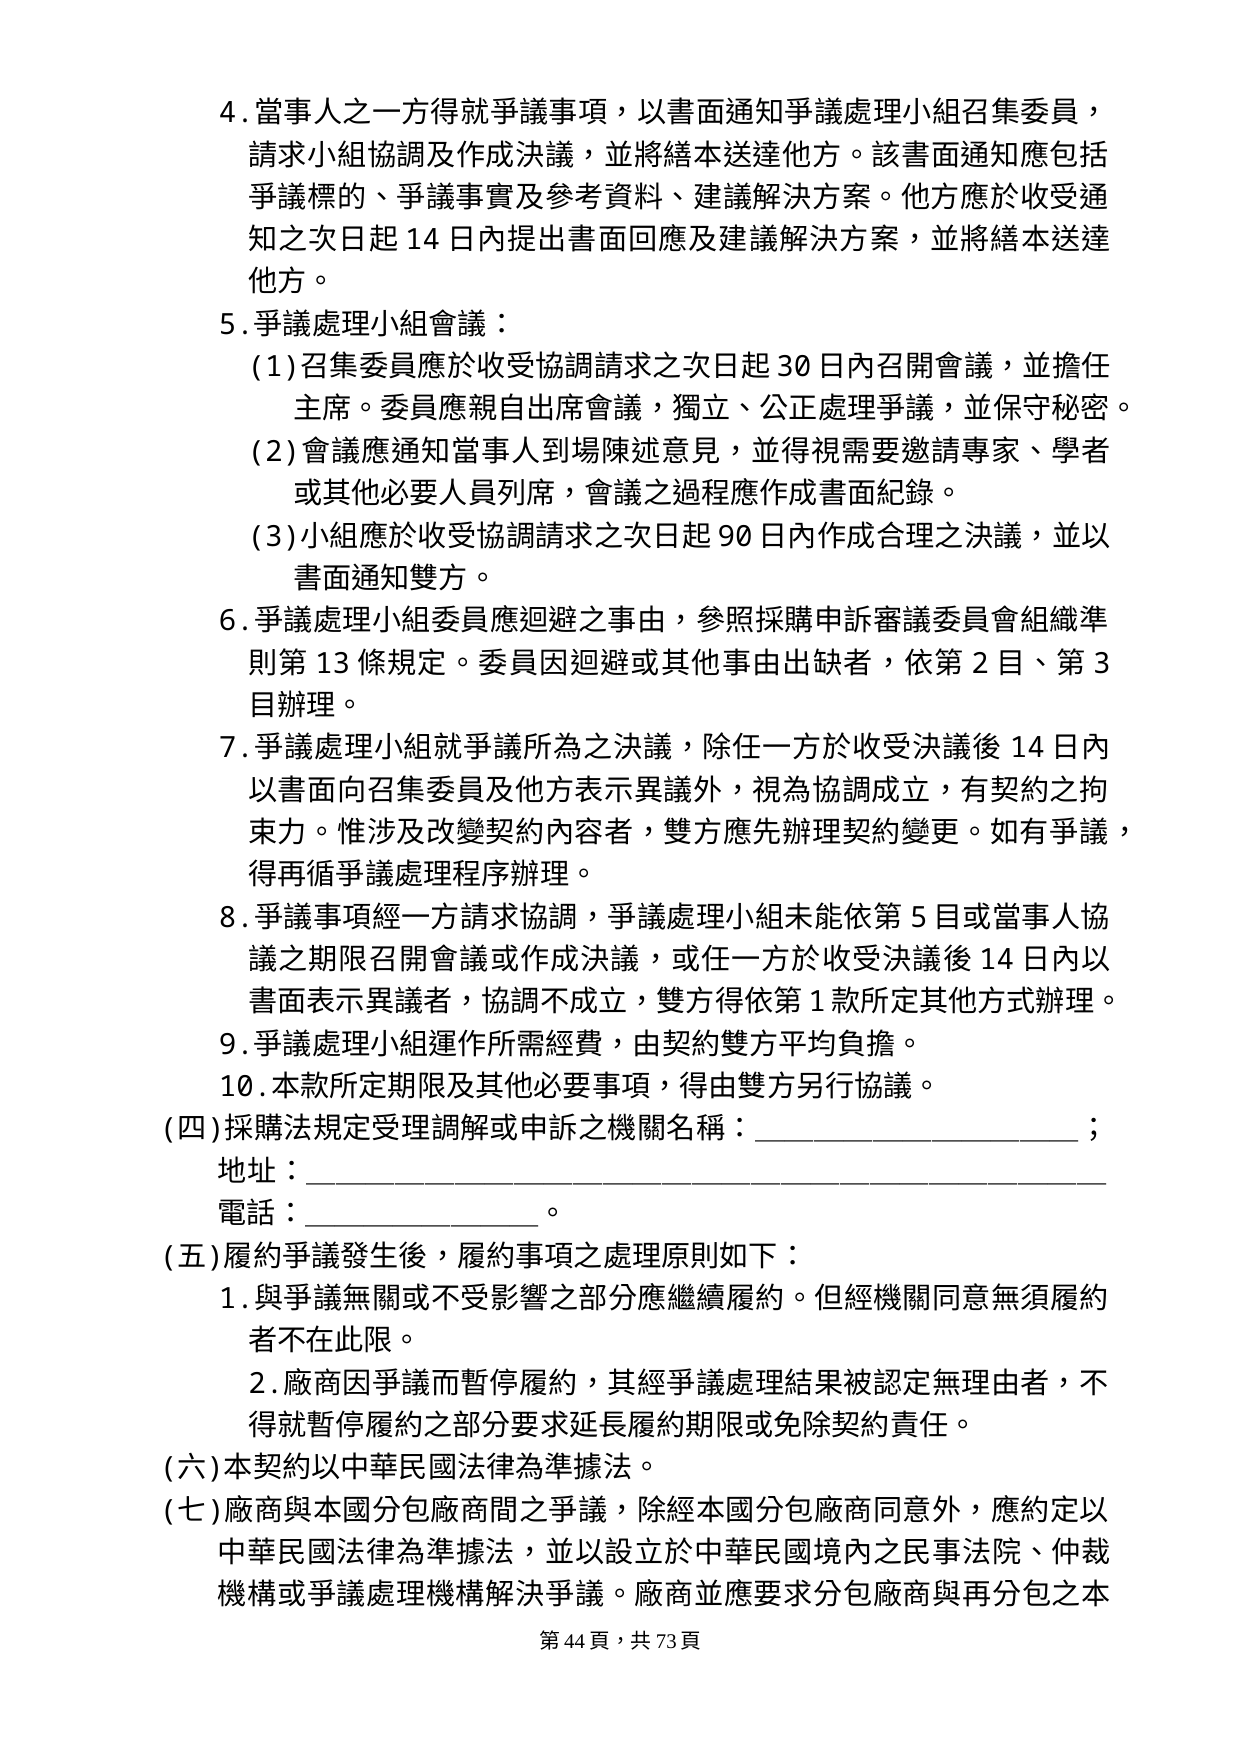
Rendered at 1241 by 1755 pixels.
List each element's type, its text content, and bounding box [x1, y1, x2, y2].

text 9.爭議處理小組運作所需經費，由契約雙方平均負擔。 [218, 1020, 1110, 1063]
text 4.當事人之一方得就爭議事項，以書面通知爭議處理小組召集委員，請求小組協調及作成決議，並將繕本送達他方。該書面通知應包括爭議標的、爭議事實及參考資料、建議解決方案。他方應於收受通知之次日起14日內提出書面回應及建議解決方案，並將繕本送達他方。 [218, 89, 1110, 300]
text (2)會議應通知當事人到場陳述意見，並得視需要邀請專家、學者或其他必要人員列席，會議之過程應作成書面紀錄。 [247, 427, 1110, 512]
text 1.與爭議無關或不受影響之部分應繼續履約。但經機關同意無須履約者不在此限。 [218, 1274, 1110, 1359]
text 5.爭議處理小組會議： [218, 300, 1110, 343]
text (四)採購法規定受理調解或申訴之機關名稱：＿＿＿＿＿＿＿＿＿＿＿；地址：＿＿＿＿＿＿＿＿＿＿＿＿＿＿＿＿＿＿＿＿＿＿＿＿＿＿＿；電話：＿＿＿＿＿＿＿＿。 [159, 1105, 1110, 1232]
text (六)本契約以中華民國法律為準據法。 [159, 1444, 1110, 1486]
text (1)召集委員應於收受協調請求之次日起30日內召開會議，並擔任主席。委員應親自出席會議，獨立、公正處理爭議，並保守秘密。 [247, 343, 1110, 427]
text (七)廠商與本國分包廠商間之爭議，除經本國分包廠商同意外，應約定以中華民國法律為準據法，並以設立於中華民國境內之民事法院、仲裁機構或爭議處理機構解決爭議。廠商並應要求分包廠商與再分包之本 [159, 1486, 1110, 1613]
text 2.廠商因爭議而暫停履約，其經爭議處理結果被認定無理由者，不得就暫停履約之部分要求延長履約期限或免除契約責任。 [248, 1359, 1110, 1444]
text 8.爭議事項經一方請求協調，爭議處理小組未能依第5目或當事人協議之期限召開會議或作成決議，或任一方於收受決議後14日內以書面表示異議者，協調不成立，雙方得依第1款所定其他方式辦理。 [218, 893, 1110, 1020]
text 7.爭議處理小組就爭議所為之決議，除任一方於收受決議後14日內以書面向召集委員及他方表示異議外，視為協調成立，有契約之拘束力。惟涉及改變契約內容者，雙方應先辦理契約變更。如有爭議，得再循爭議處理程序辦理。 [218, 724, 1110, 893]
text 10.本款所定期限及其他必要事項，得由雙方另行協議。 [218, 1063, 1110, 1105]
text (五)履約爭議發生後，履約事項之處理原則如下： [159, 1232, 1110, 1274]
text 6.爭議處理小組委員應迴避之事由，參照採購申訴審議委員會組織準則第13條規定。委員因迴避或其他事由出缺者，依第2目、第3目辦理。 [218, 597, 1110, 724]
text (3)小組應於收受協調請求之次日起90日內作成合理之決議，並以書面通知雙方。 [247, 512, 1110, 597]
